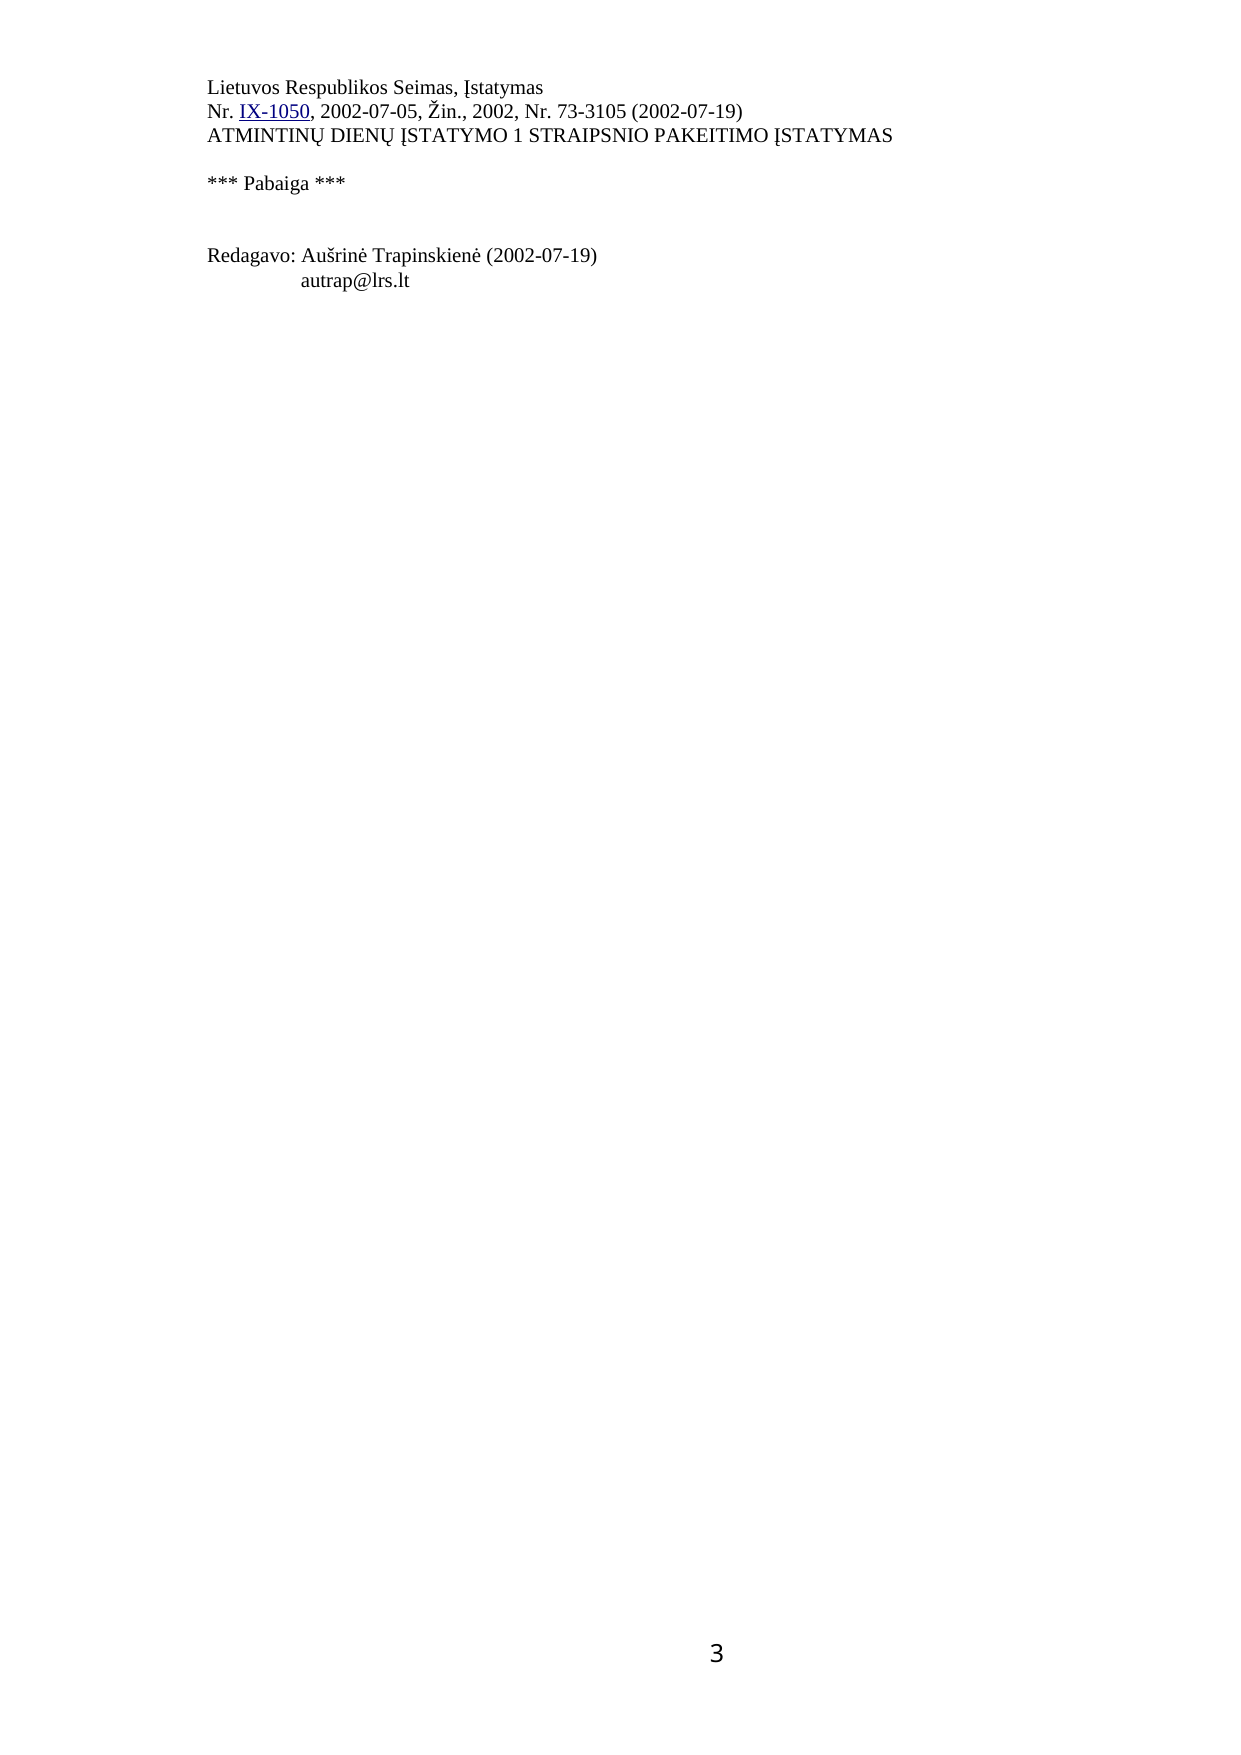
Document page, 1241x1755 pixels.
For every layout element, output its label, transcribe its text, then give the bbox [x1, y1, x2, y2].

text autrap@lrs.lt [207, 267, 1152, 292]
text Lietuvos Respublikos Seimas, Įstatymas [207, 75, 1152, 99]
text *** Pabaiga *** [207, 171, 1152, 195]
text Nr. IX-1050, 2002-07-05, Žin., 2002, Nr. 73-3105 (2002-07-19) [207, 99, 1152, 123]
text ATMINTINŲ DIENŲ ĮSTATYMO 1 STRAIPSNIO PAKEITIMO ĮSTATYMAS [207, 123, 1152, 147]
text Redagavo: Aušrinė Trapinskienė (2002-07-19) [207, 243, 1152, 267]
